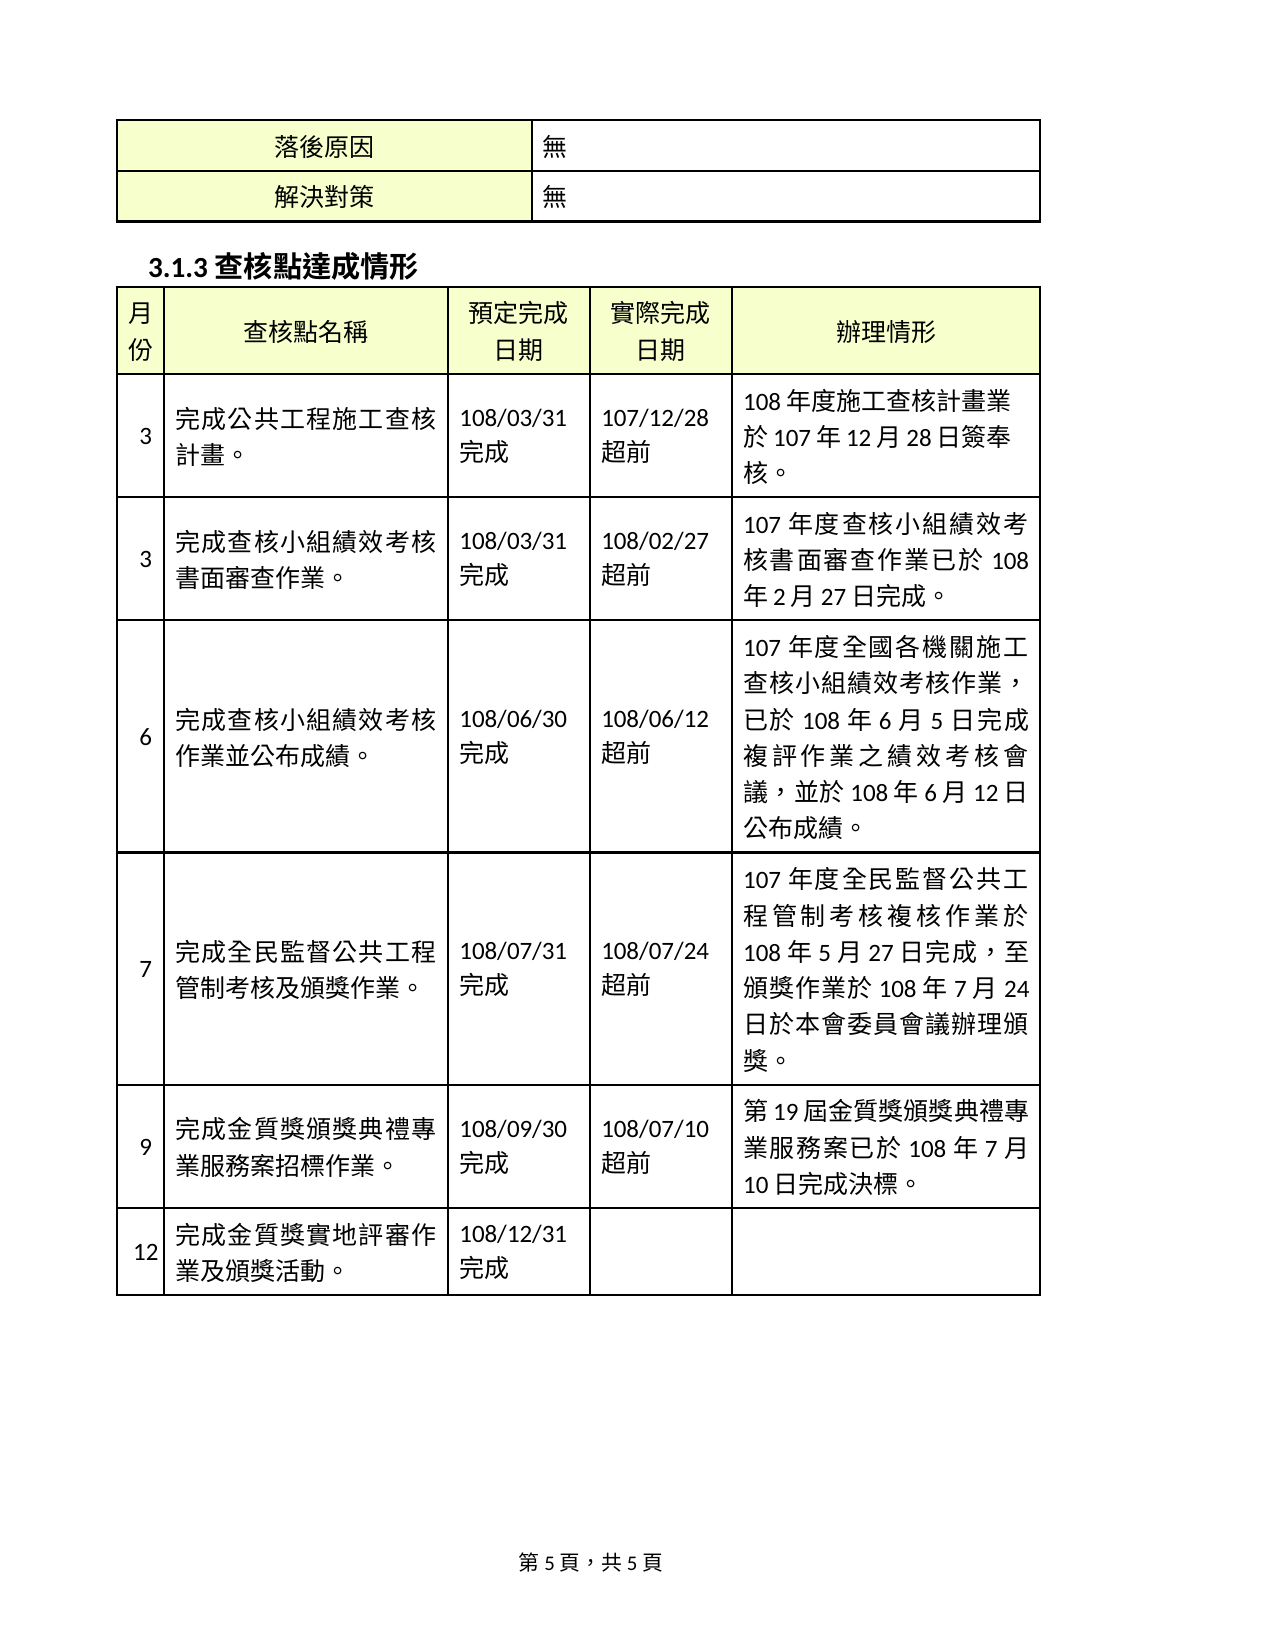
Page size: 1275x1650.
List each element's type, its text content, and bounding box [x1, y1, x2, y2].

table_cell [591, 1209, 731, 1294]
table_cell 解決對策 [118, 172, 531, 220]
table_cell 108年度施工查核計畫業於107年12月28日簽奉核。 [733, 375, 1039, 496]
table_cell 6 [118, 621, 163, 851]
table_header 辦理情形 [733, 288, 1039, 373]
table_cell 9 [118, 1086, 163, 1207]
table_cell 107年度全民監督公共工程管制考核複核作業於108年5月27日完成，至頒獎作業於108年7月24日於本會委員會議辦理頒獎。 [733, 854, 1039, 1083]
table_cell 完成公共工程施工查核計畫。 [165, 375, 447, 496]
table_cell 完成金質獎實地評審作業及頒獎活動。 [165, 1209, 447, 1294]
table_cell 108/02/27超前 [591, 498, 731, 619]
table_cell 108/12/31完成 [449, 1209, 589, 1294]
table_cell 第19屆金質獎頒獎典禮專業服務案已於108年7月10日完成決標。 [733, 1086, 1039, 1207]
table_cell 108/06/30完成 [449, 621, 589, 851]
table_header 月份 [118, 288, 163, 373]
table_cell 落後原因 [118, 121, 531, 169]
table_cell 108/03/31完成 [449, 375, 589, 496]
table_cell 完成查核小組績效考核作業並公布成績。 [165, 621, 447, 851]
table_cell 107年度全國各機關施工查核小組績效考核作業，已於108年6月5日完成複評作業之績效考核會議，並於108年6月12日公布成績。 [733, 621, 1039, 851]
table_cell [733, 1209, 1039, 1294]
table_header 實際完成日期 [591, 288, 731, 373]
table_cell 完成全民監督公共工程管制考核及頒獎作業。 [165, 854, 447, 1083]
table_cell 108/07/31完成 [449, 854, 589, 1083]
table_cell 3 [118, 375, 163, 496]
table_cell 無 [533, 172, 1039, 220]
table_header 預定完成日期 [449, 288, 589, 373]
table_cell 107/12/28超前 [591, 375, 731, 496]
text 3.1.3 查核點達成情形 [119, 243, 1062, 286]
table_cell 3 [118, 498, 163, 619]
table_cell 完成查核小組績效考核書面審查作業。 [165, 498, 447, 619]
table_header 查核點名稱 [165, 288, 447, 373]
table_cell 108/06/12超前 [591, 621, 731, 851]
table_cell 108/07/24超前 [591, 854, 731, 1083]
table_cell 107年度查核小組績效考核書面審查作業已於108年2月27日完成。 [733, 498, 1039, 619]
table_cell 108/03/31完成 [449, 498, 589, 619]
table_cell 7 [118, 854, 163, 1083]
table_cell 108/09/30完成 [449, 1086, 589, 1207]
table_cell 完成金質獎頒獎典禮專業服務案招標作業。 [165, 1086, 447, 1207]
table_cell 108/07/10超前 [591, 1086, 731, 1207]
table_cell 12 [118, 1209, 163, 1294]
table_cell 無 [533, 121, 1039, 169]
